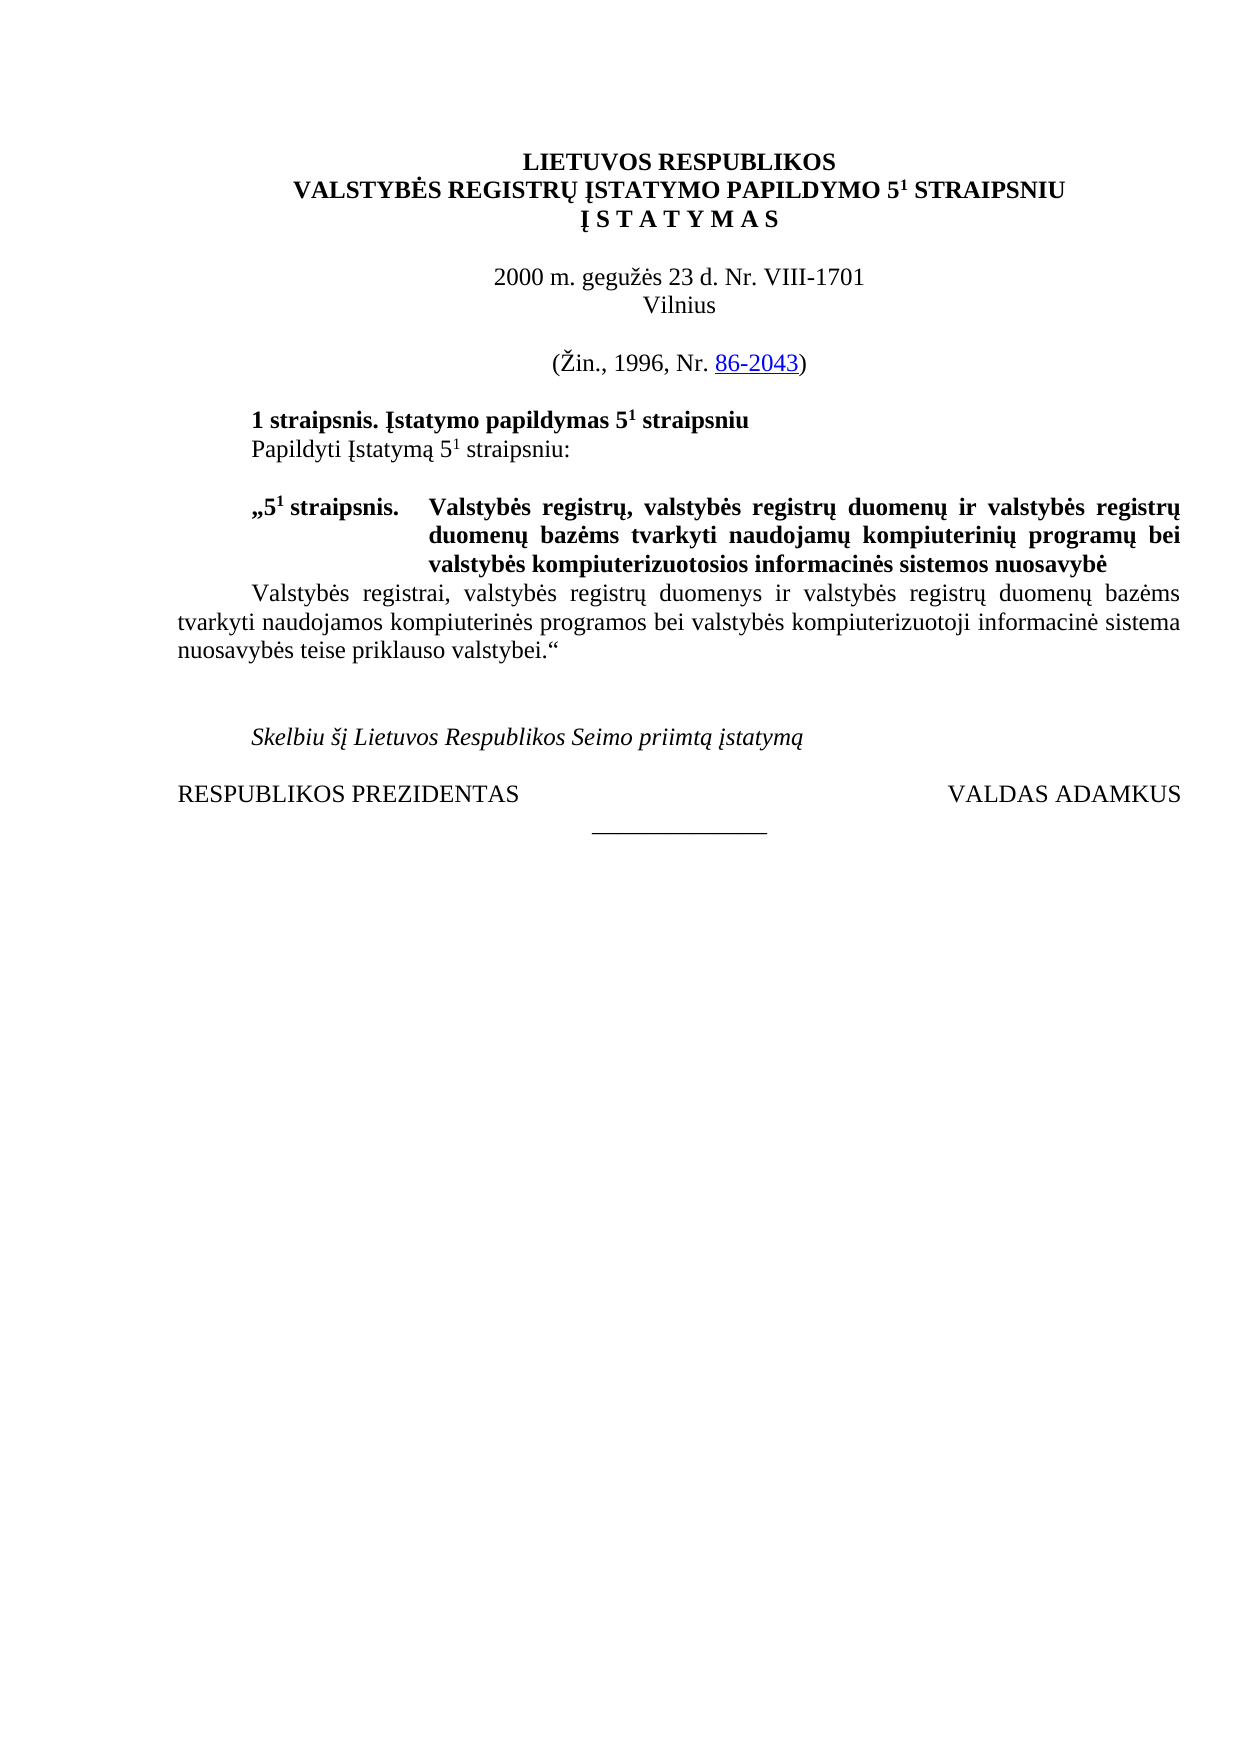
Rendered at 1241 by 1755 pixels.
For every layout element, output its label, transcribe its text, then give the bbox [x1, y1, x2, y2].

text Vilnius [177, 291, 1181, 319]
text Papildyti Įstatymą 51 straipsniu: [177, 434, 1181, 463]
text LIETUVOS RESPUBLIKOS [177, 147, 1181, 176]
text (Žin., 1996, Nr. 86-2043) [177, 348, 1181, 377]
text Į S T A T Y M A S [177, 204, 1181, 233]
text 1 straipsnis. Įstatymo papildymas 51 straipsniu [177, 406, 1181, 434]
text Skelbiu šį Lietuvos Respublikos Seimo priimtą įstatymą [177, 722, 1181, 751]
text VALSTYBĖS REGISTRŲ ĮSTATYMO PAPILDYMO 51 STRAIPSNIU [177, 176, 1181, 204]
text 2000 m. gegužės 23 d. Nr. VIII-1701 [177, 262, 1181, 291]
text RESPUBLIKOS PREZIDENTAS VALDAS ADAMKUS [177, 779, 1181, 808]
text Valstybės registrai, valstybės registrų duomenys ir valstybės registrų duomenų bazėms tvarkyti naudojamos kompiuterinės programos bei valstybės kompiuterizuotoji informacinė sistema nuosavybės teise priklauso valstybei.“ [177, 578, 1181, 664]
text ______________ [177, 808, 1181, 837]
text „51 straipsnis. Valstybės registrų, valstybės registrų duomenų ir valstybės registrų duomenų bazėms tvarkyti naudojamų kompiuterinių programų bei valstybės kompiuterizuotosios informacinės sistemos nuosavybė [251, 492, 1181, 578]
